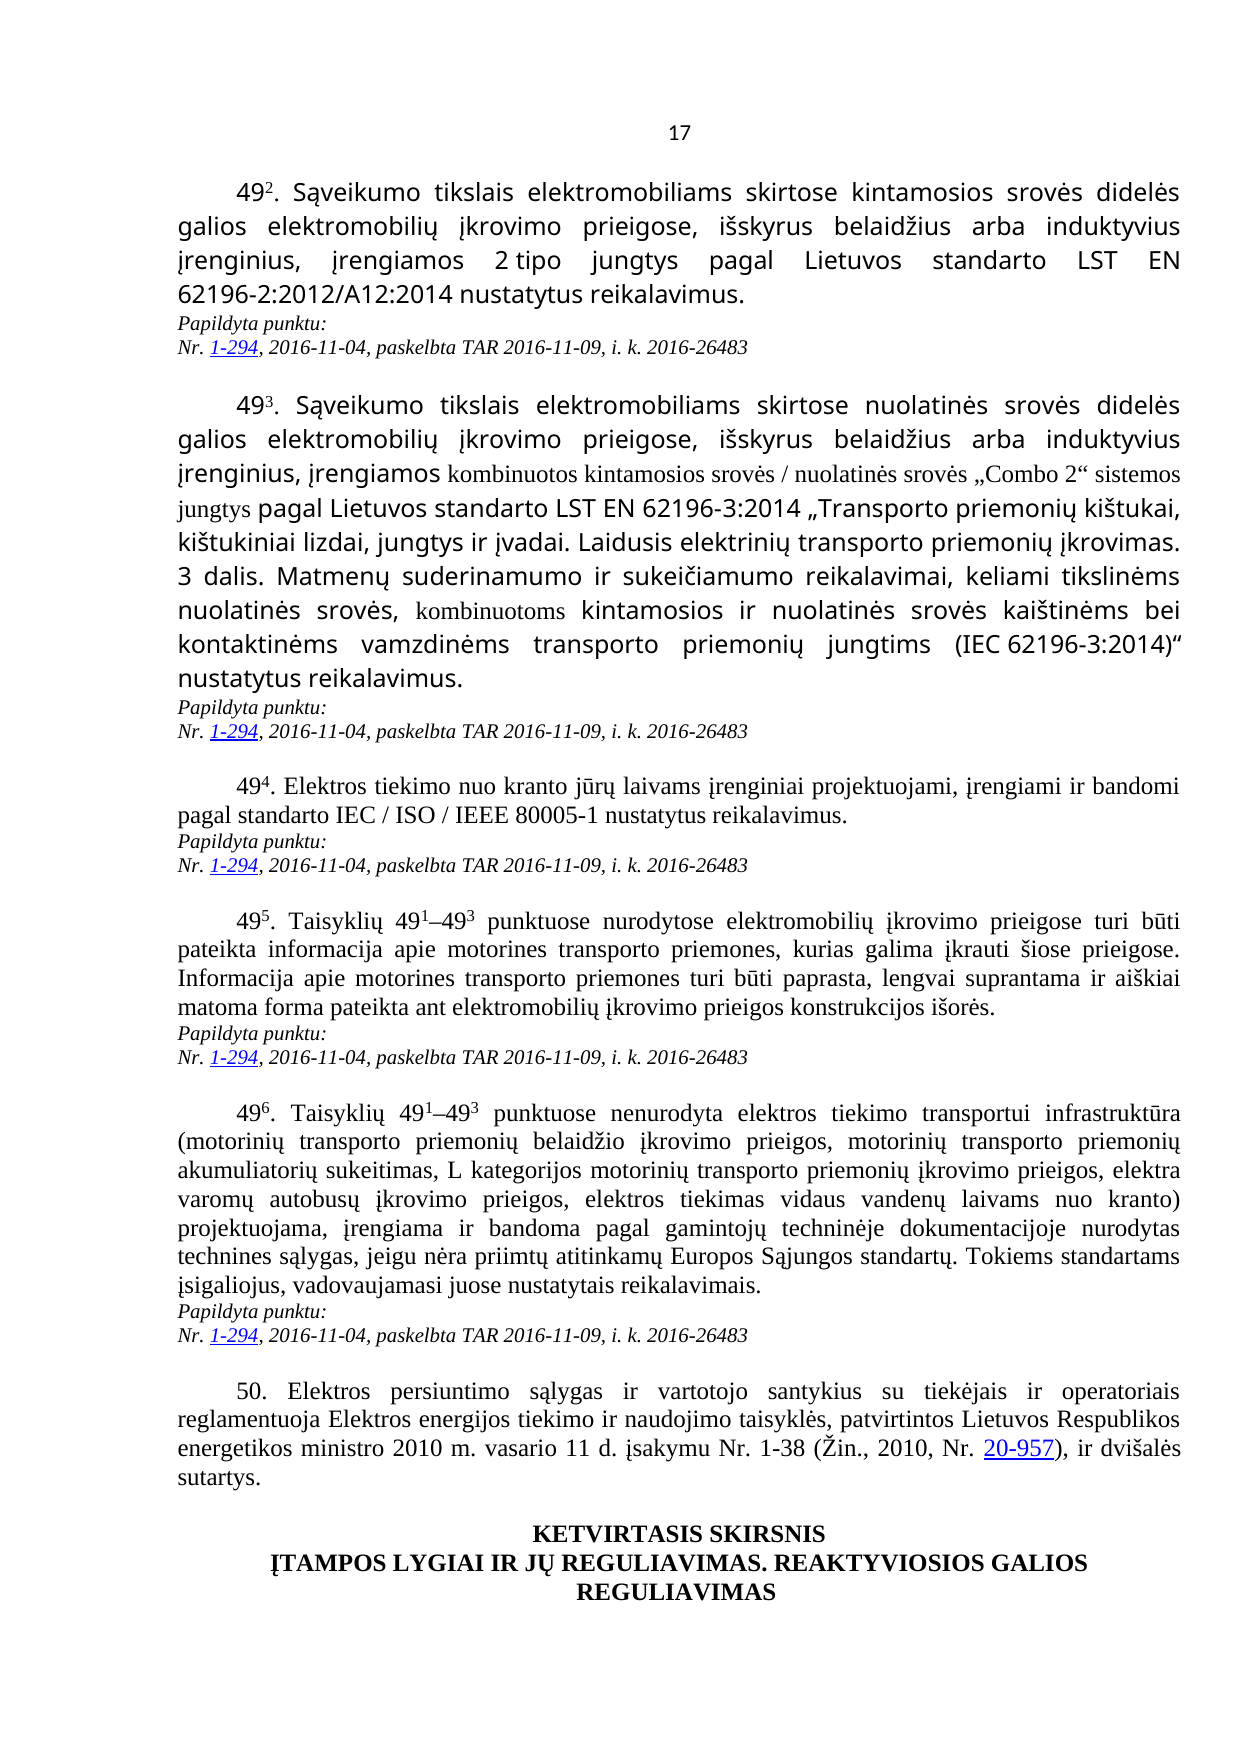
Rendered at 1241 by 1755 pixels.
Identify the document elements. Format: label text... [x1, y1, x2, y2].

text 496. Taisyklių 491–493 punktuose nenurodyta elektros tiekimo transportui infrastruktūra (motorinių transporto priemonių belaidžio įkrovimo prieigos, motorinių transporto priemonių akumuliatorių sukeitimas, L kategorijos motorinių transporto priemonių įkrovimo prieigos, elektra varomų autobusų įkrovimo prieigos, elektros tiekimas vidaus vandenų laivams nuo kranto) projektuojama, įrengiama ir bandoma pagal gamintojų techninėje dokumentacijoje nurodytas technines sąlygas, jeigu nėra priimtų atitinkamų Europos Sąjungos standartų. Tokiems standartams įsigaliojus, vadovaujamasi juose nustatytais reikalavimais. [177, 1098, 1181, 1299]
text Nr. 1-294, 2016-11-04, paskelbta TAR 2016-11-09, i. k. 2016-26483 [177, 853, 1181, 877]
text Nr. 1-294, 2016-11-04, paskelbta TAR 2016-11-09, i. k. 2016-26483 [177, 335, 1181, 359]
text Papildyta punktu: [177, 694, 1181, 719]
text 50. Elektros persiuntimo sąlygas ir vartotojo santykius su tiekėjais ir operatoriais reglamentuoja Elektros energijos tiekimo ir naudojimo taisyklės, patvirtintos Lietuvos Respublikos energetikos ministro 2010 m. vasario 11 d. įsakymu Nr. 1-38 (Žin., 2010, Nr. 20-957), ir dvišalės sutartys. [177, 1376, 1181, 1491]
text Papildyta punktu: [177, 1021, 1181, 1045]
text 495. Taisyklių 491–493 punktuose nurodytose elektromobilių įkrovimo prieigose turi būti pateikta informacija apie motorines transporto priemones, kurias galima įkrauti šiose prieigose. Informacija apie motorines transporto priemones turi būti paprasta, lengvai suprantama ir aiškiai matoma forma pateikta ant elektromobilių įkrovimo prieigos konstrukcijos išorės. [177, 906, 1181, 1021]
text Papildyta punktu: [177, 829, 1181, 853]
text Papildyta punktu: [177, 1299, 1181, 1323]
text Nr. 1-294, 2016-11-04, paskelbta TAR 2016-11-09, i. k. 2016-26483 [177, 719, 1181, 743]
text 492. Sąveikumo tikslais elektromobiliams skirtose kintamosios srovės didelės galios elektromobilių įkrovimo prieigose, išskyrus belaidžius arba induktyvius įrenginius, įrengiamos 2 tipo jungtys pagal Lietuvos standarto LST EN 62196-2:2012/A12:2014 nustatytus reikalavimus. [177, 175, 1181, 311]
text KETVIRTASIS SKIRSNIS [177, 1519, 1181, 1548]
text Nr. 1-294, 2016-11-04, paskelbta TAR 2016-11-09, i. k. 2016-26483 [177, 1323, 1181, 1347]
text 493. Sąveikumo tikslais elektromobiliams skirtose nuolatinės srovės didelės galios elektromobilių įkrovimo prieigose, išskyrus belaidžius arba induktyvius įrenginius, įrengiamos kombinuotos kintamosios srovės / nuolatinės srovės „Combo 2“ sistemos jungtys pagal Lietuvos standarto LST EN 62196-3:2014 „Transporto priemonių kištukai, kištukiniai lizdai, jungtys ir įvadai. Laidusis elektrinių transporto priemonių įkrovimas. 3 dalis. Matmenų suderinamumo ir sukeičiamumo reikalavimai, keliami tikslinėms nuolatinės srovės, kombinuotoms kintamosios ir nuolatinės srovės kaištinėms bei kontaktinėms vamzdinėms transporto priemonių jungtims (IEC 62196-3:2014)“ nustatytus reikalavimus. [177, 388, 1181, 694]
text Papildyta punktu: [177, 311, 1181, 335]
text ĮTAMPOS LYGIAI IR JŲ REGULIAVIMAS. REAKTYVIOSIOS GALIOS REGULIAVIMAS [177, 1548, 1181, 1606]
text 494. Elektros tiekimo nuo kranto jūrų laivams įrenginiai projektuojami, įrengiami ir bandomi pagal standarto IEC / ISO / IEEE 80005-1 nustatytus reikalavimus. [177, 771, 1181, 829]
text Nr. 1-294, 2016-11-04, paskelbta TAR 2016-11-09, i. k. 2016-26483 [177, 1045, 1181, 1069]
